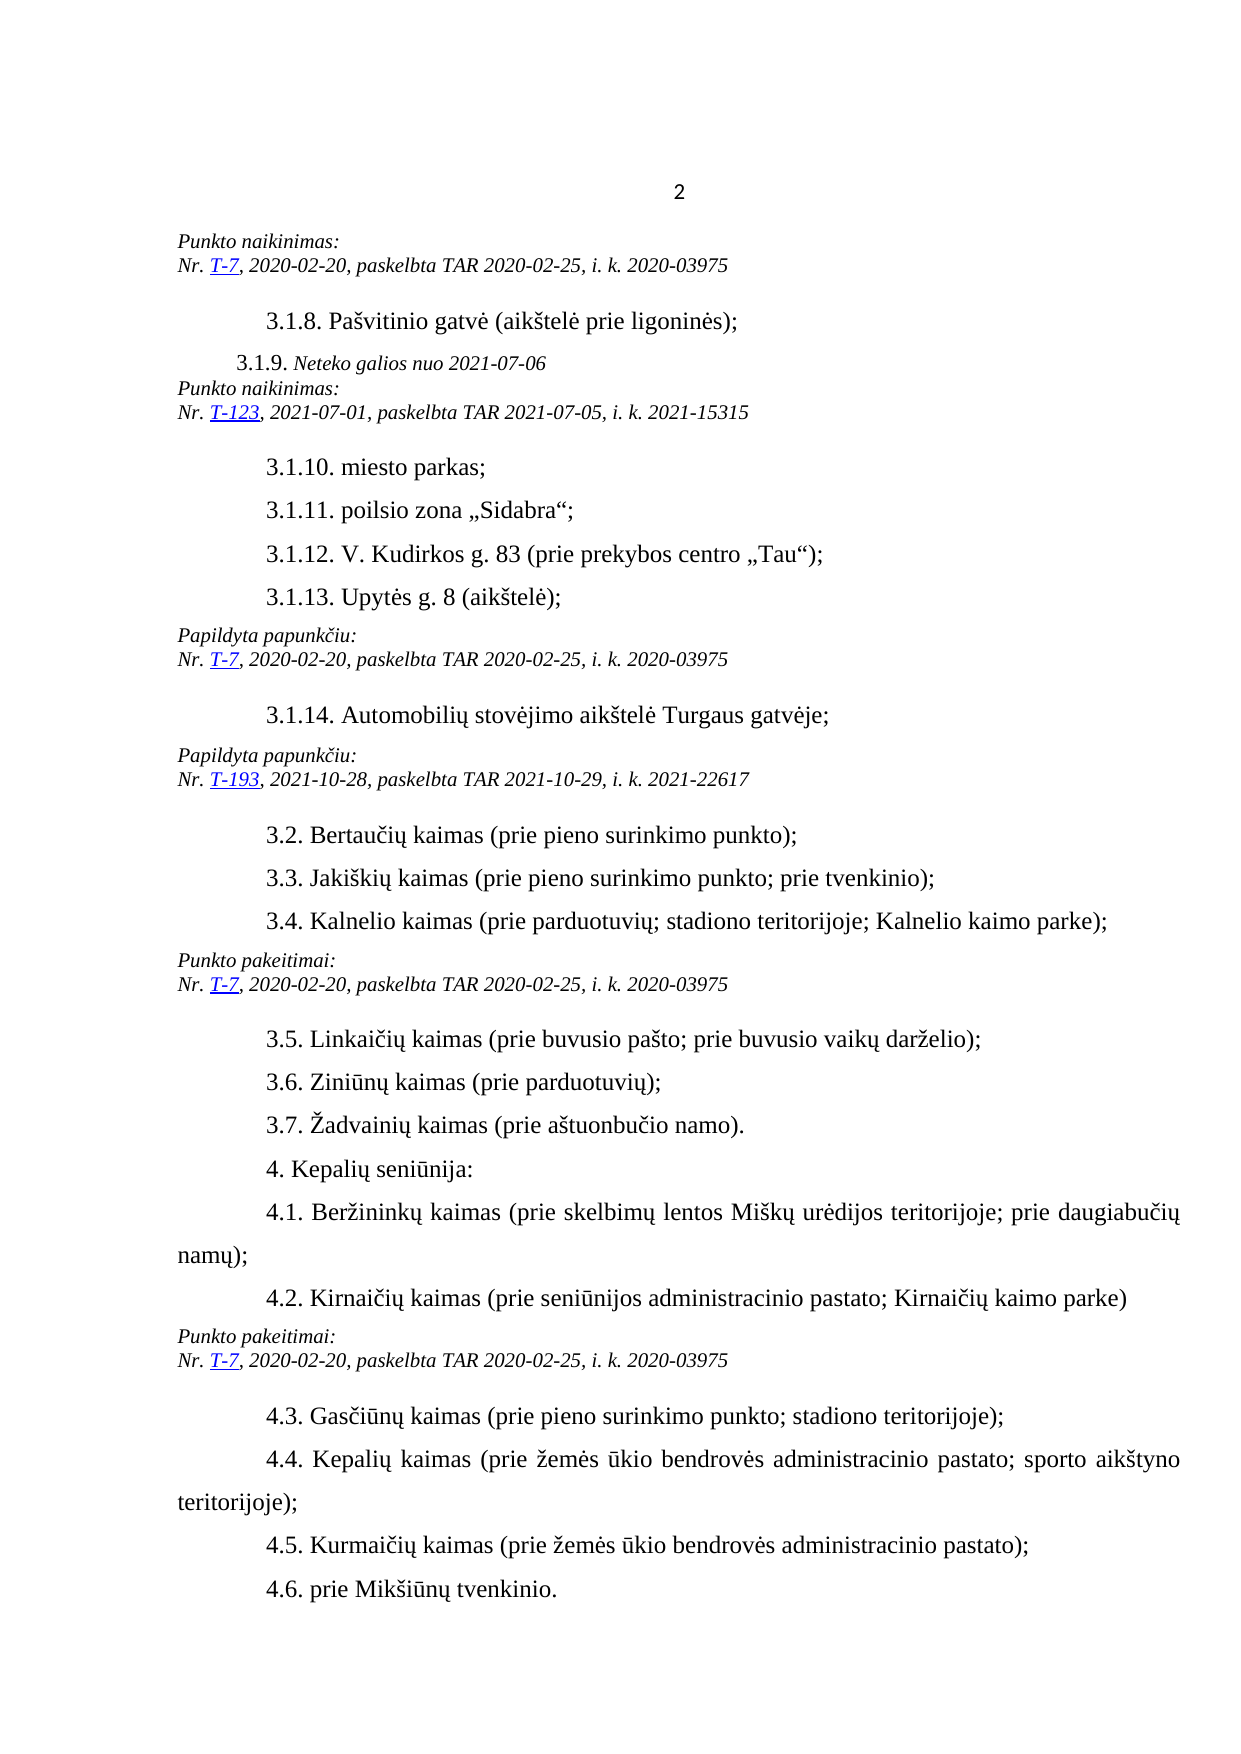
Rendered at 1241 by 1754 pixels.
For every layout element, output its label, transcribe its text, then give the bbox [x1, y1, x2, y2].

text Nr. T-193, 2021-10-28, paskelbta TAR 2021-10-29, i. k. 2021-22617 [177, 767, 1181, 791]
text Punkto naikinimas: [177, 376, 1181, 400]
text Nr. T-7, 2020-02-20, paskelbta TAR 2020-02-25, i. k. 2020-03975 [177, 647, 1181, 671]
text 3.5. Linkaičių kaimas (prie buvusio pašto; prie buvusio vaikų darželio); [177, 1024, 1181, 1053]
text 3.1.9. Neteko galios nuo 2021-07-06 [177, 349, 1181, 376]
text 4. Kepalių seniūnija: [177, 1154, 1181, 1182]
text Punkto naikinimas: [177, 229, 1181, 253]
text 3.1.10. miesto parkas; [177, 452, 1181, 481]
text 4.6. prie Mikšiūnų tvenkinio. [177, 1574, 1181, 1602]
text 4.1. Beržininkų kaimas (prie skelbimų lentos Miškų urėdijos teritorijoje; prie daugiabučių namų); [177, 1197, 1181, 1269]
text 4.2. Kirnaičių kaimas (prie seniūnijos administracinio pastato; Kirnaičių kaimo parke) [177, 1283, 1181, 1312]
text 4.4. Kepalių kaimas (prie žemės ūkio bendrovės administracinio pastato; sporto aikštyno teritorijoje); [177, 1444, 1181, 1516]
text 3.1.11. poilsio zona „Sidabra“; [177, 496, 1181, 524]
text Punkto pakeitimai: [177, 1324, 1181, 1348]
text 3.6. Ziniūnų kaimas (prie parduotuvių); [177, 1067, 1181, 1096]
text Papildyta papunkčiu: [177, 743, 1181, 767]
text 3.4. Kalnelio kaimas (prie parduotuvių; stadiono teritorijoje; Kalnelio kaimo parke); [177, 906, 1181, 935]
text 4.3. Gasčiūnų kaimas (prie pieno surinkimo punkto; stadiono teritorijoje); [177, 1401, 1181, 1430]
text Nr. T-7, 2020-02-20, paskelbta TAR 2020-02-25, i. k. 2020-03975 [177, 972, 1181, 996]
text 4.5. Kurmaičių kaimas (prie žemės ūkio bendrovės administracinio pastato); [177, 1531, 1181, 1559]
text 3.2. Bertaučių kaimas (prie pieno surinkimo punkto); [177, 820, 1181, 849]
text Nr. T-7, 2020-02-20, paskelbta TAR 2020-02-25, i. k. 2020-03975 [177, 1348, 1181, 1372]
text Nr. T-7, 2020-02-20, paskelbta TAR 2020-02-25, i. k. 2020-03975 [177, 253, 1181, 277]
text 3.1.13. Upytės g. 8 (aikštelė); [266, 582, 1181, 611]
text 3.1.12. V. Kudirkos g. 83 (prie prekybos centro „Tau“); [177, 539, 1181, 567]
text 3.3. Jakiškių kaimas (prie pieno surinkimo punkto; prie tvenkinio); [177, 863, 1181, 892]
text 3.1.8. Pašvitinio gatvė (aikštelė prie ligoninės); [177, 306, 1181, 335]
text Nr. T-123, 2021-07-01, paskelbta TAR 2021-07-05, i. k. 2021-15315 [177, 400, 1181, 424]
text 3.1.14. Automobilių stovėjimo aikštelė Turgaus gatvėje; [177, 700, 1181, 729]
text 3.7. Žadvainių kaimas (prie aštuonbučio namo). [177, 1111, 1181, 1139]
text Papildyta papunkčiu: [177, 623, 1181, 647]
text Punkto pakeitimai: [177, 947, 1181, 972]
